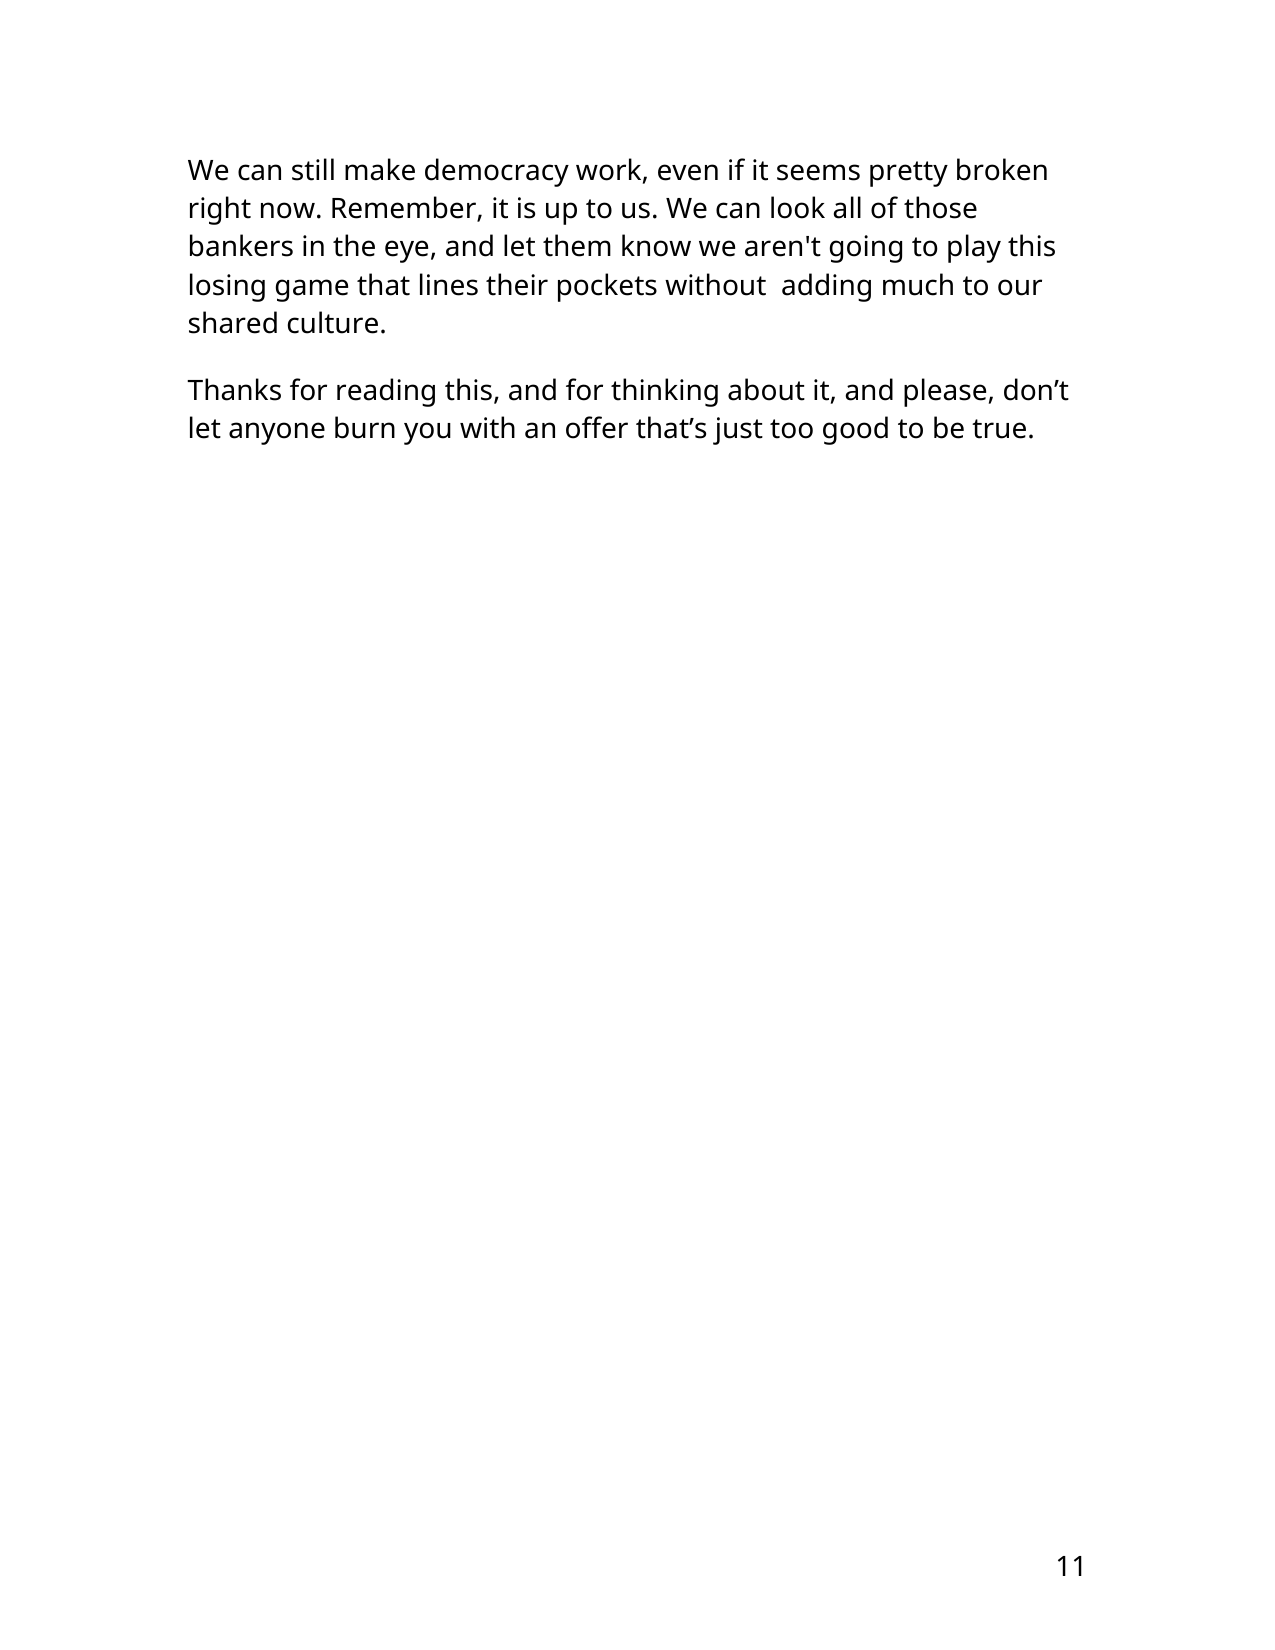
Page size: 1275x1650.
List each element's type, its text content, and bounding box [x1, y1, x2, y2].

text We can still make democracy work, even if it seems pretty broken right now. Remember, it is up to us. We can look all of those bankers in the eye, and let them know we aren't going to play this losing game that lines their pockets without adding much to our shared culture. [187, 150, 1087, 342]
text Thanks for reading this, and for thinking about it, and please, don’t let anyone burn you with an offer that’s just too good to be true. [187, 370, 1087, 447]
